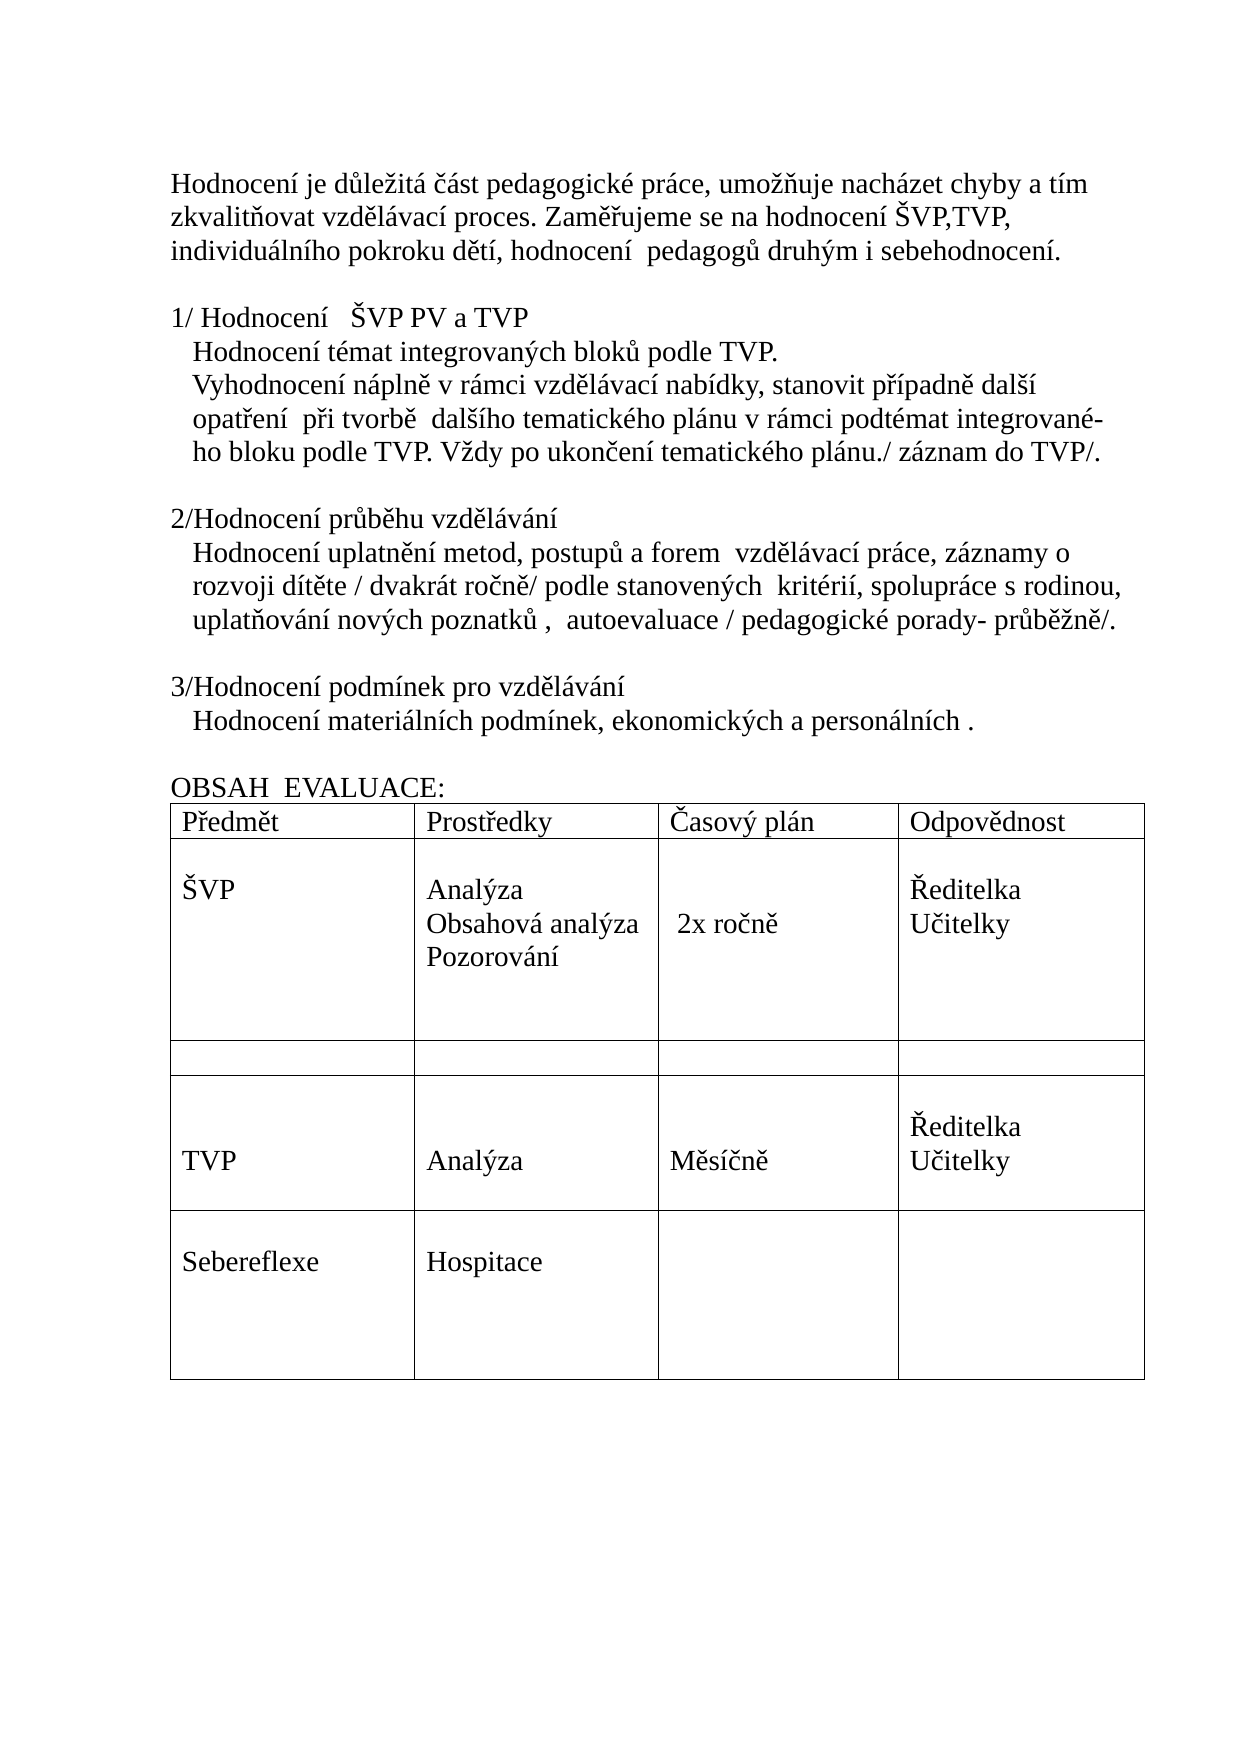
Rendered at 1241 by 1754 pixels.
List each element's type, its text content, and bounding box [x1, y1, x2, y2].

text 3/Hodnocení podmínek pro vzdělávání [170, 669, 1122, 703]
table_cell Ředitelka Učitelky [899, 1076, 1144, 1210]
table_cell [171, 1041, 414, 1075]
table_cell [899, 1211, 1144, 1379]
table_cell [659, 1211, 898, 1379]
table_cell [415, 1041, 658, 1075]
table_cell Ředitelka Učitelky [899, 839, 1144, 1040]
text Hodnocení uplatnění metod, postupů a forem vzdělávací práce, záznamy o [170, 535, 1122, 568]
table_cell Analýza Obsahová analýza Pozorování [415, 839, 658, 1040]
table_cell Hospitace [415, 1211, 658, 1379]
table_header Předmět [171, 804, 414, 838]
text Vyhodnocení náplně v rámci vzdělávací nabídky, stanovit případně další [170, 367, 1122, 401]
text 2/Hodnocení průběhu vzdělávání [170, 501, 1122, 535]
table_header Odpovědnost [899, 804, 1144, 838]
table_cell Analýza [415, 1076, 658, 1210]
table_cell Sebereflexe [171, 1211, 414, 1379]
table_cell 2x ročně [659, 839, 898, 1040]
text ho bloku podle TVP. Vždy po ukončení tematického plánu./ záznam do TVP/. [170, 434, 1122, 468]
text OBSAH EVALUACE: [170, 770, 1122, 803]
text Hodnocení materiálních podmínek, ekonomických a personálních . [170, 703, 1122, 736]
text Hodnocení témat integrovaných bloků podle TVP. [170, 334, 1122, 367]
text Hodnocení je důležitá část pedagogické práce, umožňuje nacházet chyby a tím zkvalitňovat vzdělávací proces. Zaměřujeme se na hodnocení ŠVP,TVP, individuálního pokroku dětí, hodnocení pedagogů druhým i sebehodnocení. [170, 166, 1122, 267]
table_header Prostředky [415, 804, 658, 838]
text uplatňování nových poznatků , autoevaluace / pedagogické porady- průběžně/. [170, 602, 1122, 636]
table_cell [899, 1041, 1144, 1075]
table_cell Měsíčně [659, 1076, 898, 1210]
table_cell ŠVP [171, 839, 414, 1040]
table_header Časový plán [659, 804, 898, 838]
text 1/ Hodnocení ŠVP PV a TVP [170, 300, 1122, 334]
text rozvoji dítěte / dvakrát ročně/ podle stanovených kritérií, spolupráce s rodinou, [170, 568, 1122, 602]
table_cell [659, 1041, 898, 1075]
table_cell TVP [171, 1076, 414, 1210]
text opatření při tvorbě dalšího tematického plánu v rámci podtémat integrované- [170, 401, 1122, 434]
